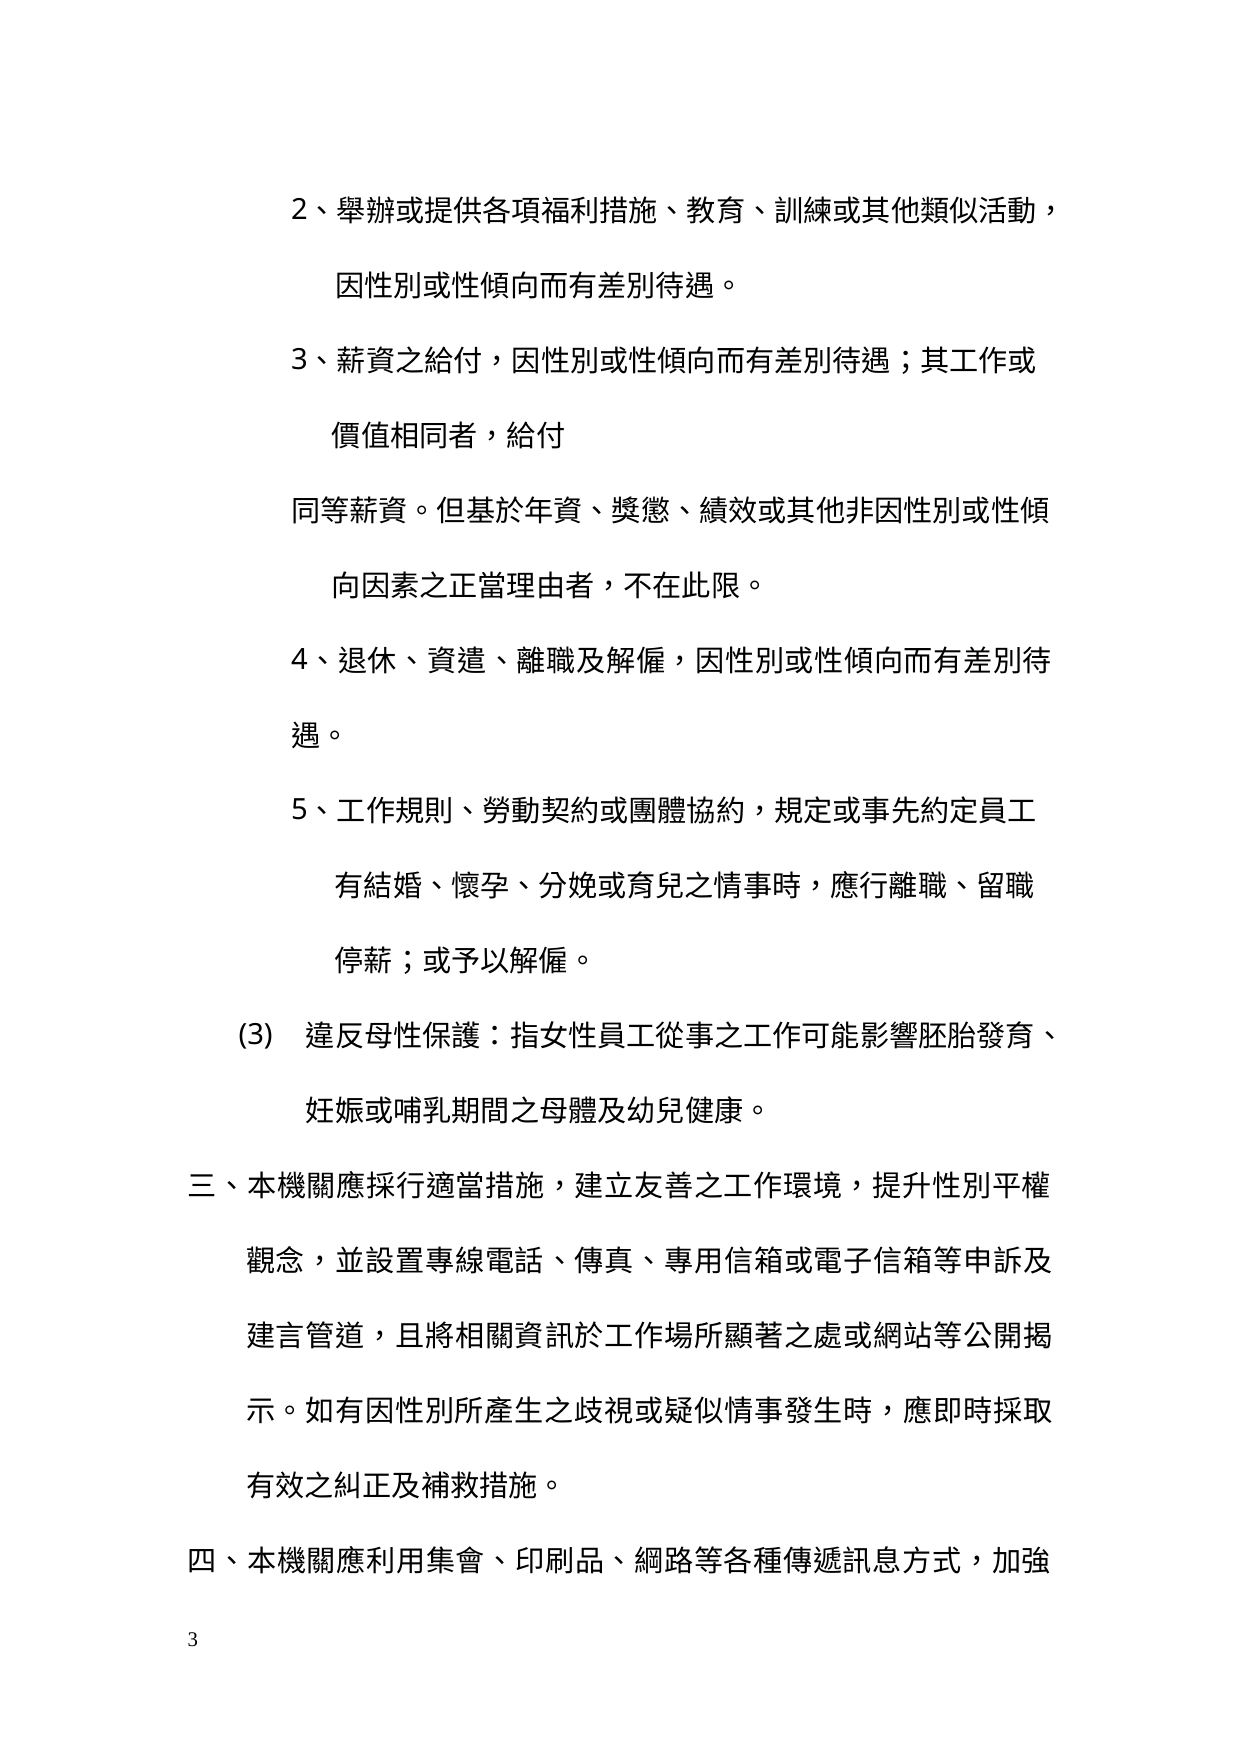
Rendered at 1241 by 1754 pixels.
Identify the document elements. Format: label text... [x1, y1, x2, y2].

text 四、本機關應利用集會、印刷品、綱路等各種傳遞訊息方式，加強所屬員工有關性別歧視及性騷擾防治措施及申訴管道之宣導，並於各種公務人員訓練、講習課程中，合理規劃促進性別平等、消除性別歧視及性騷擾防治等相關課程。 [187, 1514, 1053, 1589]
text 4、退休、資遣、離職及解僱，因性別或性傾向而有差別待遇。 [291, 614, 1053, 764]
list 違反母性保護：指女性員工從事之工作可能影響胚胎發育、妊娠或哺乳期間之母體及幼兒健康。 [238, 989, 1053, 1139]
text 3、薪資之給付，因性別或性傾向而有差別待遇；其工作或價值相同者，給付 [291, 314, 1053, 464]
text 2、舉辦或提供各項福利措施、教育、訓練或其他類似活動，因性別或性傾向而有差別待遇。 [291, 164, 1053, 314]
text 三、本機關應採行適當措施，建立友善之工作環境，提升性別平權觀念，並設置專線電話、傳真、專用信箱或電子信箱等申訴及建言管道，且將相關資訊於工作場所顯著之處或網站等公開揭示。如有因性別所產生之歧視或疑似情事發生時，應即時採取有效之糾正及補救措施。 [187, 1139, 1053, 1514]
text 同等薪資。但基於年資、獎懲、績效或其他非因性別或性傾向因素之正當理由者，不在此限。 [291, 464, 1053, 614]
text 5、工作規則、勞動契約或團體協約，規定或事先約定員工有結婚、懷孕、分娩或育兒之情事時，應行離職、留職停薪；或予以解僱。 [291, 764, 1053, 989]
